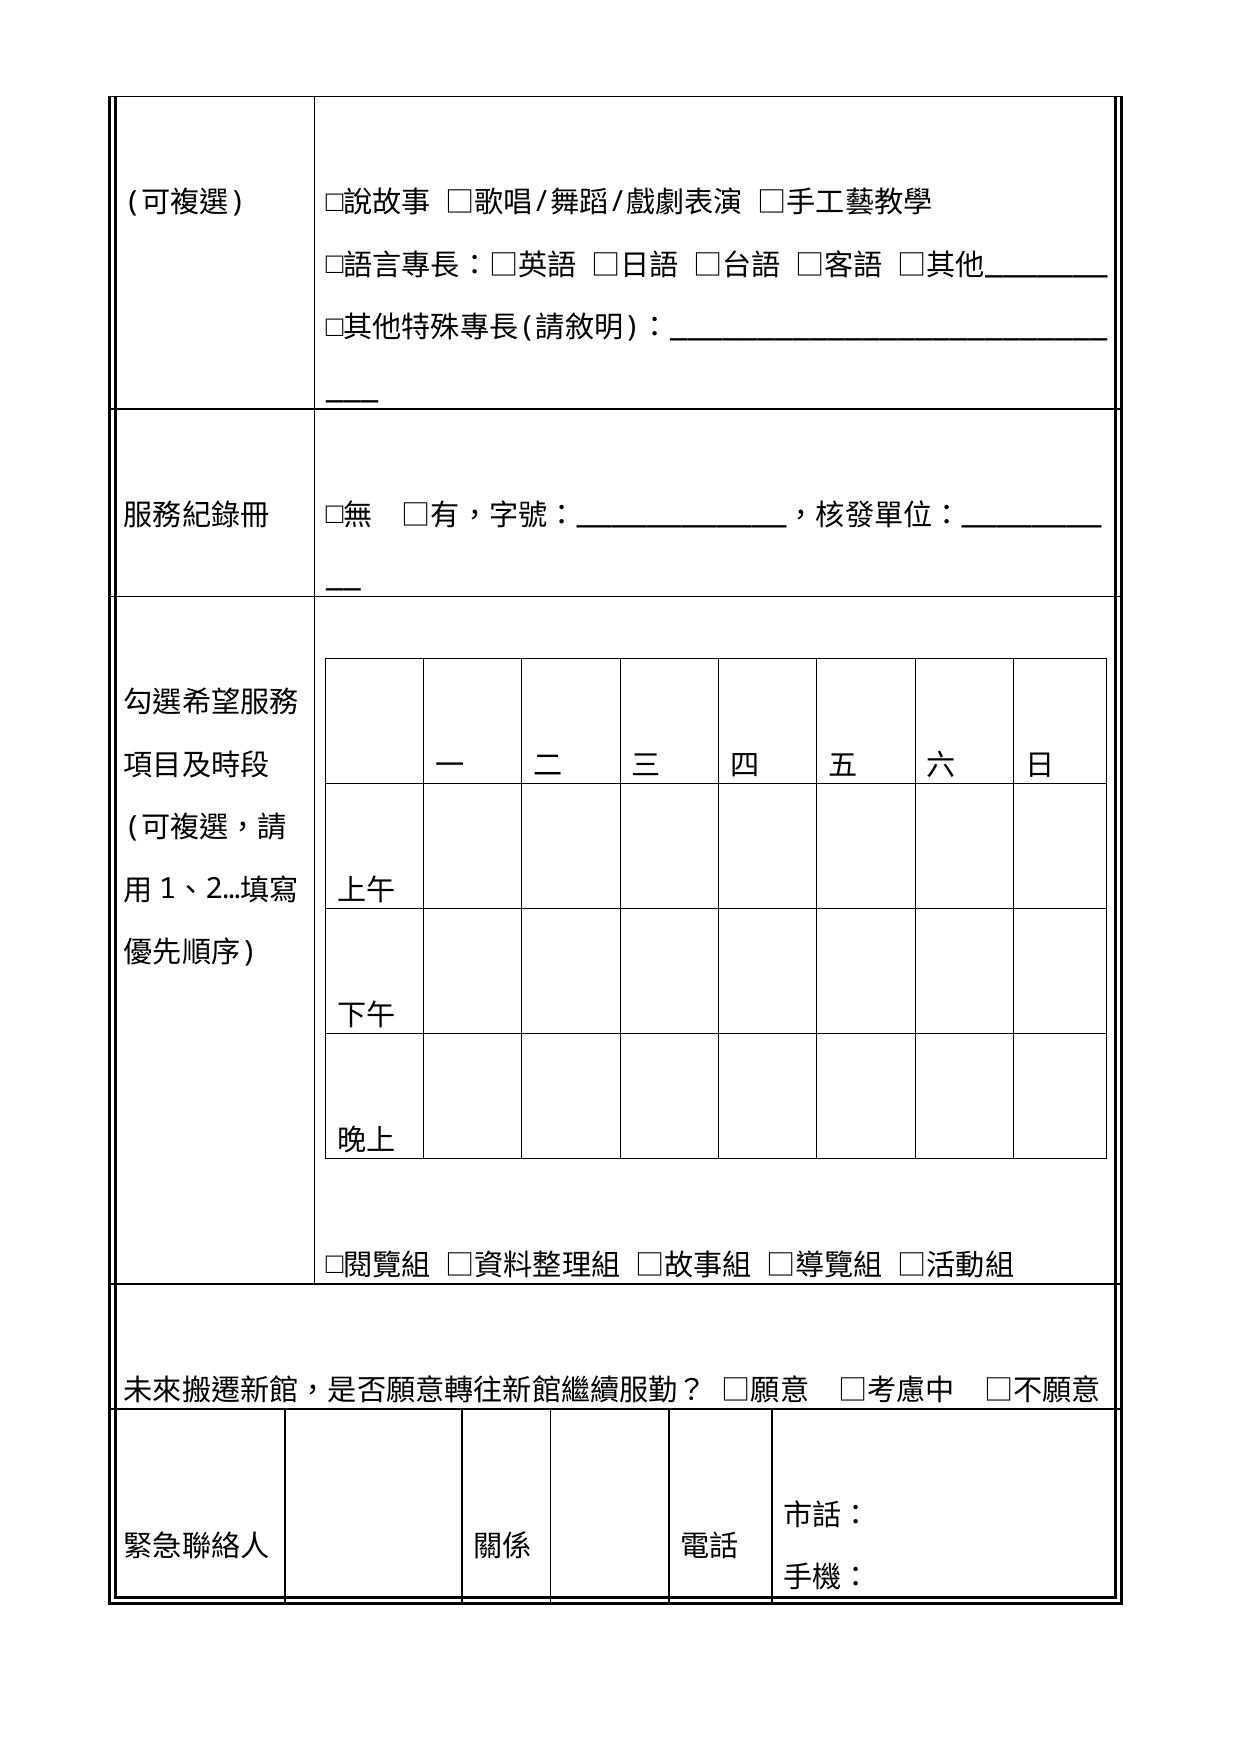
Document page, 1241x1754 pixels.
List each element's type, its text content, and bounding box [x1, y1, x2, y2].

table_cell [424, 909, 521, 1033]
table_cell [522, 909, 620, 1033]
table_cell [621, 1034, 718, 1158]
table_cell 服務紀錄冊 [117, 410, 314, 596]
table_cell [916, 909, 1013, 1033]
table_cell [621, 909, 718, 1033]
table_cell □說故事 □歌唱/舞蹈/戲劇表演 □手工藝教學 □語言專長：□英語 □日語 □台語 □客語 □其他_______ □其他特殊專長(請敘明)：____________________________ [315, 97, 1114, 408]
table_header 五 [817, 659, 915, 783]
table_cell (可複選) [117, 97, 314, 408]
table_cell 上午 [326, 784, 423, 908]
table_cell [424, 784, 521, 908]
table_header 四 [719, 659, 816, 783]
table_cell [817, 909, 915, 1033]
table_cell 市話： 手機： [773, 1410, 1114, 1596]
table_cell 勾選希望服務項目及時段(可複選，請用1、2…填寫優先順序) [117, 597, 314, 1283]
table_header 一 [424, 659, 521, 783]
table_cell 晚上 [326, 1034, 423, 1158]
table_header [326, 659, 423, 783]
table_cell [621, 784, 718, 908]
table_cell 緊急聯絡人 [117, 1410, 284, 1596]
table_cell 電話 [670, 1410, 771, 1596]
table_cell [916, 1034, 1013, 1158]
table_cell [522, 1034, 620, 1158]
table_header 三 [621, 659, 718, 783]
table_cell 下午 [326, 909, 423, 1033]
table_cell [719, 784, 816, 908]
table_cell [1014, 1034, 1106, 1158]
table_header 六 [916, 659, 1013, 783]
table_cell [719, 1034, 816, 1158]
table_cell □無 □有，字號：____________，核發單位：__________ [315, 410, 1114, 596]
table_header 二 [522, 659, 620, 783]
table_cell [522, 784, 620, 908]
table_header 日 [1014, 659, 1106, 783]
table_cell □閱覽組 □資料整理組 □故事組 □導覽組 □活動組 [315, 597, 1114, 1283]
table_cell [1014, 909, 1106, 1033]
table_cell 關係 [463, 1410, 550, 1596]
table_cell [424, 1034, 521, 1158]
table_cell [817, 784, 915, 908]
table_cell [916, 784, 1013, 908]
table_cell [719, 909, 816, 1033]
table_cell [1014, 784, 1106, 908]
table_cell [551, 1410, 668, 1596]
table_cell [286, 1410, 461, 1596]
table_cell [817, 1034, 915, 1158]
table_cell 未來搬遷新館，是否願意轉往新館繼續服勤？ □願意 □考慮中 □不願意 [117, 1285, 1114, 1408]
